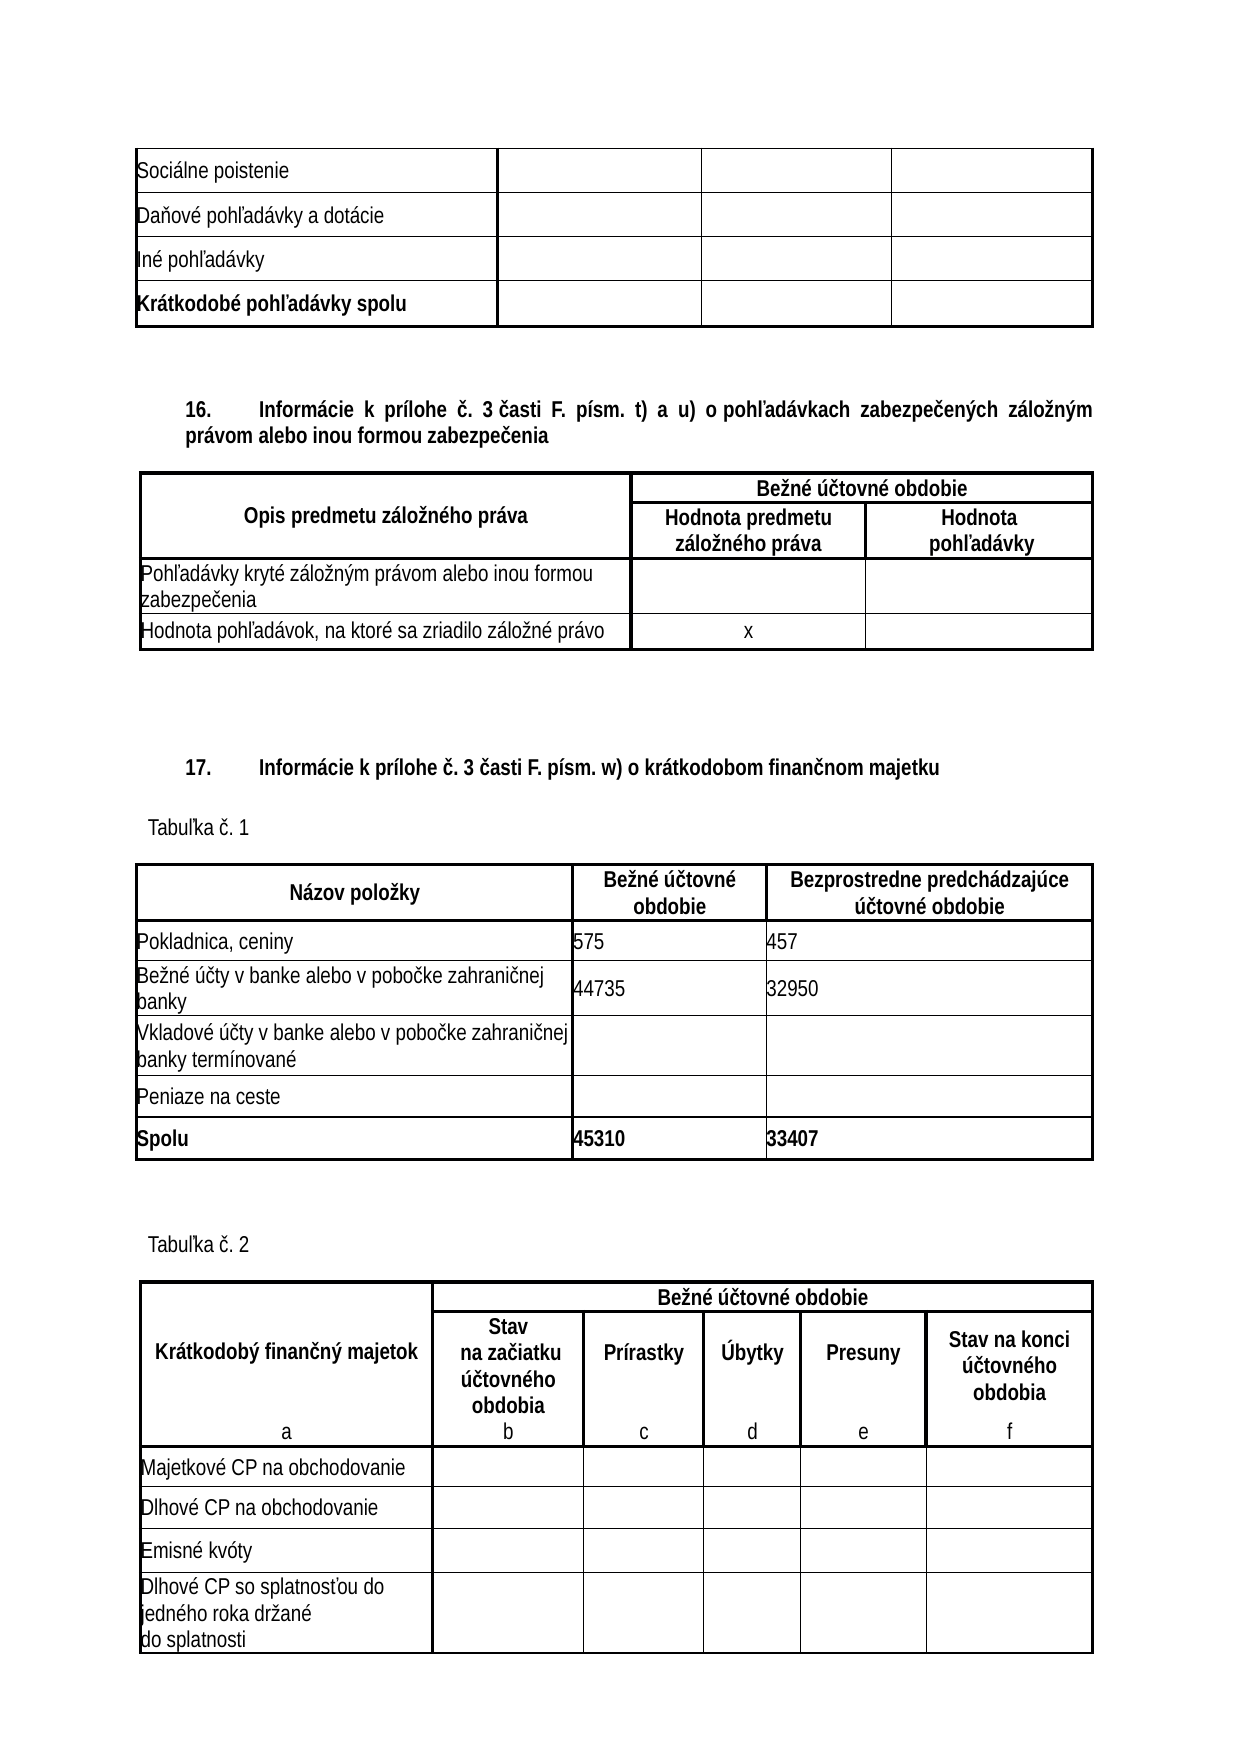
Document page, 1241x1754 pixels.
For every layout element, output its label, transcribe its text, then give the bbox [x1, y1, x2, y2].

table_cell Pokladnica, ceniny [138, 922, 571, 960]
table_cell [801, 1529, 926, 1572]
table_cell a [142, 1418, 431, 1445]
table_cell [892, 193, 1091, 236]
table_cell [499, 281, 701, 325]
table_cell Stav na konci účtovného obdobia [928, 1313, 1091, 1418]
table_cell [892, 237, 1091, 280]
table_cell [704, 1529, 800, 1572]
table_header Názov položky [138, 866, 571, 919]
table_cell Prírastky [585, 1313, 702, 1418]
table_cell Úbytky [705, 1313, 799, 1418]
table_cell Pohľadávky kryté záložným právom alebo inou formou zabezpečenia [142, 560, 629, 612]
table_cell 44735 [574, 961, 766, 1015]
table_header Bezprostredne predchádzajúce účtovné obdobie [768, 866, 1091, 919]
table_cell Dlhové CP so splatnosťou do jedného roka držané do splatnosti [142, 1573, 431, 1652]
table_cell x [633, 614, 865, 648]
table_cell [927, 1529, 1091, 1572]
table_cell [499, 149, 701, 192]
table_cell 45310 [574, 1118, 766, 1158]
table_cell [584, 1448, 703, 1486]
table_cell [927, 1487, 1091, 1527]
table_cell Dlhové CP na obchodovanie [142, 1487, 431, 1527]
table_cell Spolu [138, 1118, 571, 1158]
table_cell [702, 193, 891, 236]
table_cell [434, 1529, 583, 1572]
table_header Bežné účtovné obdobie [574, 866, 765, 919]
table_cell 457 [767, 922, 1091, 960]
table_cell e [802, 1418, 924, 1445]
table_cell [574, 1076, 766, 1116]
table_cell [704, 1487, 800, 1527]
table_cell Vkladové účty v banke alebo v pobočke zahraničnej banky termínované [138, 1016, 571, 1075]
table_cell [892, 149, 1091, 192]
table_cell [434, 1487, 583, 1527]
table_cell [767, 1076, 1091, 1116]
table_cell Sociálne poistenie [138, 149, 496, 192]
table_header Opis predmetu záložného práva [142, 475, 629, 557]
table_cell Bežné účty v banke alebo v pobočke zahraničnej banky [138, 961, 571, 1015]
table_cell [801, 1448, 926, 1486]
table_header Bežné účtovné obdobie [633, 475, 1091, 501]
list Informácie k prílohe č. 3 časti F. písm. w) o krátkodobom finančnom majetku [185, 754, 1093, 781]
table_cell [633, 560, 865, 612]
table_cell d [705, 1418, 799, 1445]
table_cell [927, 1448, 1091, 1486]
table_cell 32950 [767, 961, 1091, 1015]
table_cell Iné pohľadávky [138, 237, 496, 280]
table_cell Majetkové CP na obchodovanie [142, 1448, 431, 1486]
table_cell [767, 1016, 1091, 1075]
table_cell [866, 560, 1091, 612]
table_cell Peniaze na ceste [138, 1076, 571, 1116]
table_cell b [434, 1418, 582, 1445]
table_header Bežné účtovné obdobie [434, 1284, 1091, 1310]
table_cell [892, 281, 1091, 325]
table_cell [434, 1573, 583, 1652]
table_cell Hodnota predmetu záložného práva [633, 504, 864, 557]
table_cell [584, 1529, 703, 1572]
table_cell Hodnota pohľadávky [867, 504, 1091, 557]
table_cell [499, 193, 701, 236]
table_cell [866, 614, 1091, 648]
table_cell Emisné kvóty [142, 1529, 431, 1572]
text Tabuľka č. 1 [148, 814, 1093, 840]
table_cell [584, 1573, 703, 1652]
table_cell [704, 1448, 800, 1486]
list Informácie k prílohe č. 3 časti F. písm. t) a u) o pohľadávkach zabezpečených záložným právom alebo inou formou zabezpečenia [185, 396, 1093, 448]
table_cell [584, 1487, 703, 1527]
table_cell f [928, 1418, 1091, 1445]
table_cell [574, 1016, 766, 1075]
table_header Krátkodobý finančný majetok [142, 1284, 431, 1418]
table_cell 575 [574, 922, 766, 960]
table_cell Presuny [802, 1313, 924, 1418]
table_cell Daňové pohľadávky a dotácie [138, 193, 496, 236]
table_cell 33407 [767, 1118, 1091, 1158]
table_cell c [585, 1418, 702, 1445]
table_cell [801, 1487, 926, 1527]
table_cell Stav na začiatku účtovného obdobia [434, 1313, 582, 1418]
table_cell [702, 237, 891, 280]
table_cell Hodnota pohľadávok, na ktoré sa zriadilo záložné právo [142, 614, 629, 648]
table_cell [434, 1448, 583, 1486]
table_cell [702, 281, 891, 325]
text Tabuľka č. 2 [148, 1231, 1093, 1257]
table_cell [927, 1573, 1091, 1652]
table_cell [499, 237, 701, 280]
table_cell Krátkodobé pohľadávky spolu [138, 281, 496, 325]
table_cell [801, 1573, 926, 1652]
table_cell [704, 1573, 800, 1652]
table_cell [702, 149, 891, 192]
